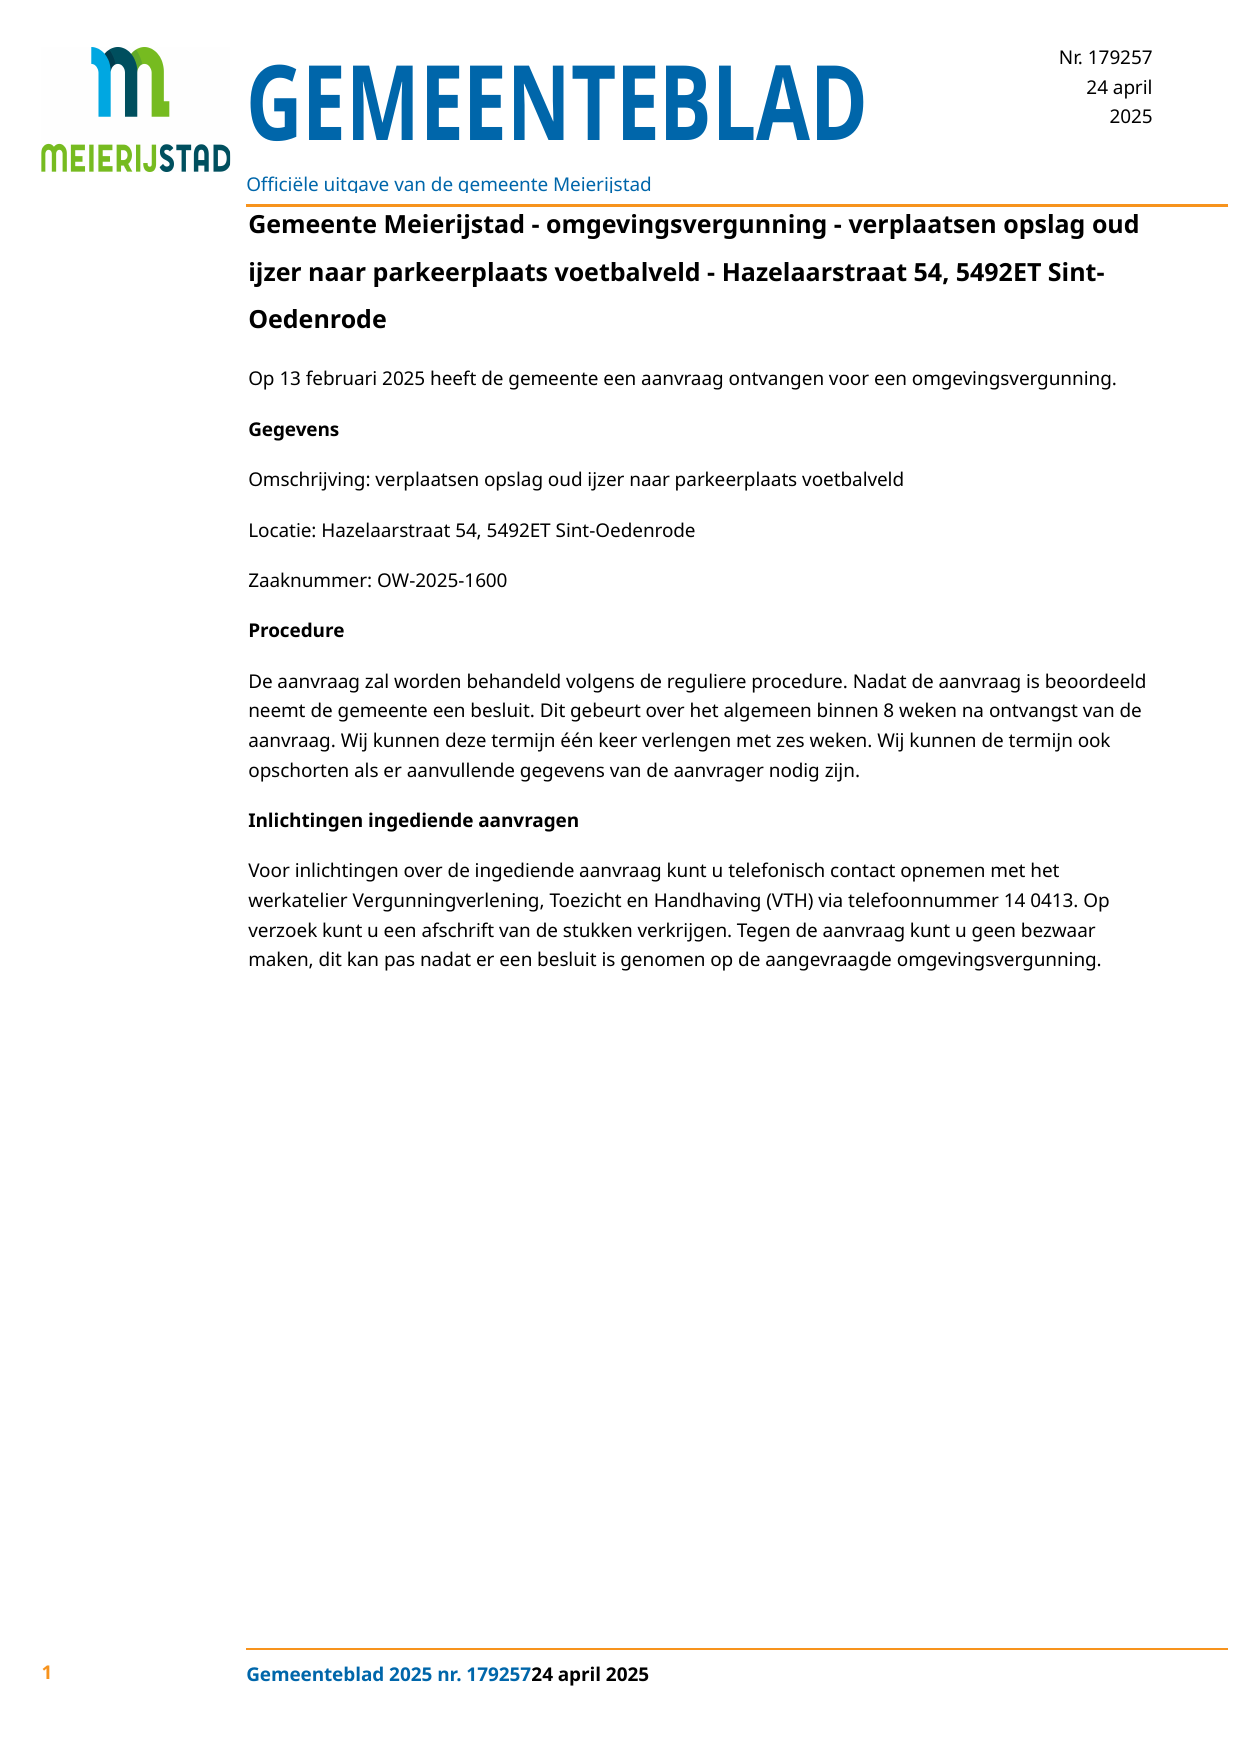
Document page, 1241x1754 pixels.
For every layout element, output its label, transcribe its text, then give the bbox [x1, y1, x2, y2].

picture [41, 47, 231, 172]
text Gegevens [248, 416, 1152, 442]
text Locatie: Hazelaarstraat 54, 5492ET Sint-Oedenrode [248, 517, 1152, 542]
text Omschrijving: verplaatsen opslag oud ijzer naar parkeerplaats voetbalveld [248, 466, 1152, 492]
text De aanvraag zal worden behandeld volgens de reguliere procedure. Nadat de aanvraag is beoordeeld neemt de gemeente een besluit. Dit gebeurt over het algemeen binnen 8 weken na ontvangst van de aanvraag. Wij kunnen deze termijn één keer verlengen met zes weken. Wij kunnen de termijn ook opschorten als er aanvullende gegevens van de aanvrager nodig zijn. [248, 668, 1152, 782]
text Op 13 februari 2025 heeft de gemeente een aanvraag ontvangen voor een omgevingsvergunning. [248, 366, 1152, 391]
text Inlichtingen ingediende aanvragen [248, 807, 1152, 833]
text Gemeente Meierijstad - omgevingsvergunning - verplaatsen opslag oud ijzer naar parkeerplaats voetbalveld - Hazelaarstraat 54, 5492ET Sint-Oedenrode [248, 207, 1152, 336]
text Procedure [248, 618, 1152, 643]
text Voor inlichtingen over de ingediende aanvraag kunt u telefonisch contact opnemen met het werkatelier Vergunningverlening, Toezicht en Handhaving (VTH) via telefoonnummer 14 0413. Op verzoek kunt u een afschrift van de stukken verkrijgen. Tegen de aanvraag kunt u geen bezwaar maken, dit kan pas nadat er een besluit is genomen op de aangevraagde omgevingsvergunning. [248, 858, 1152, 972]
text Zaaknummer: OW-2025-1600 [248, 567, 1152, 593]
